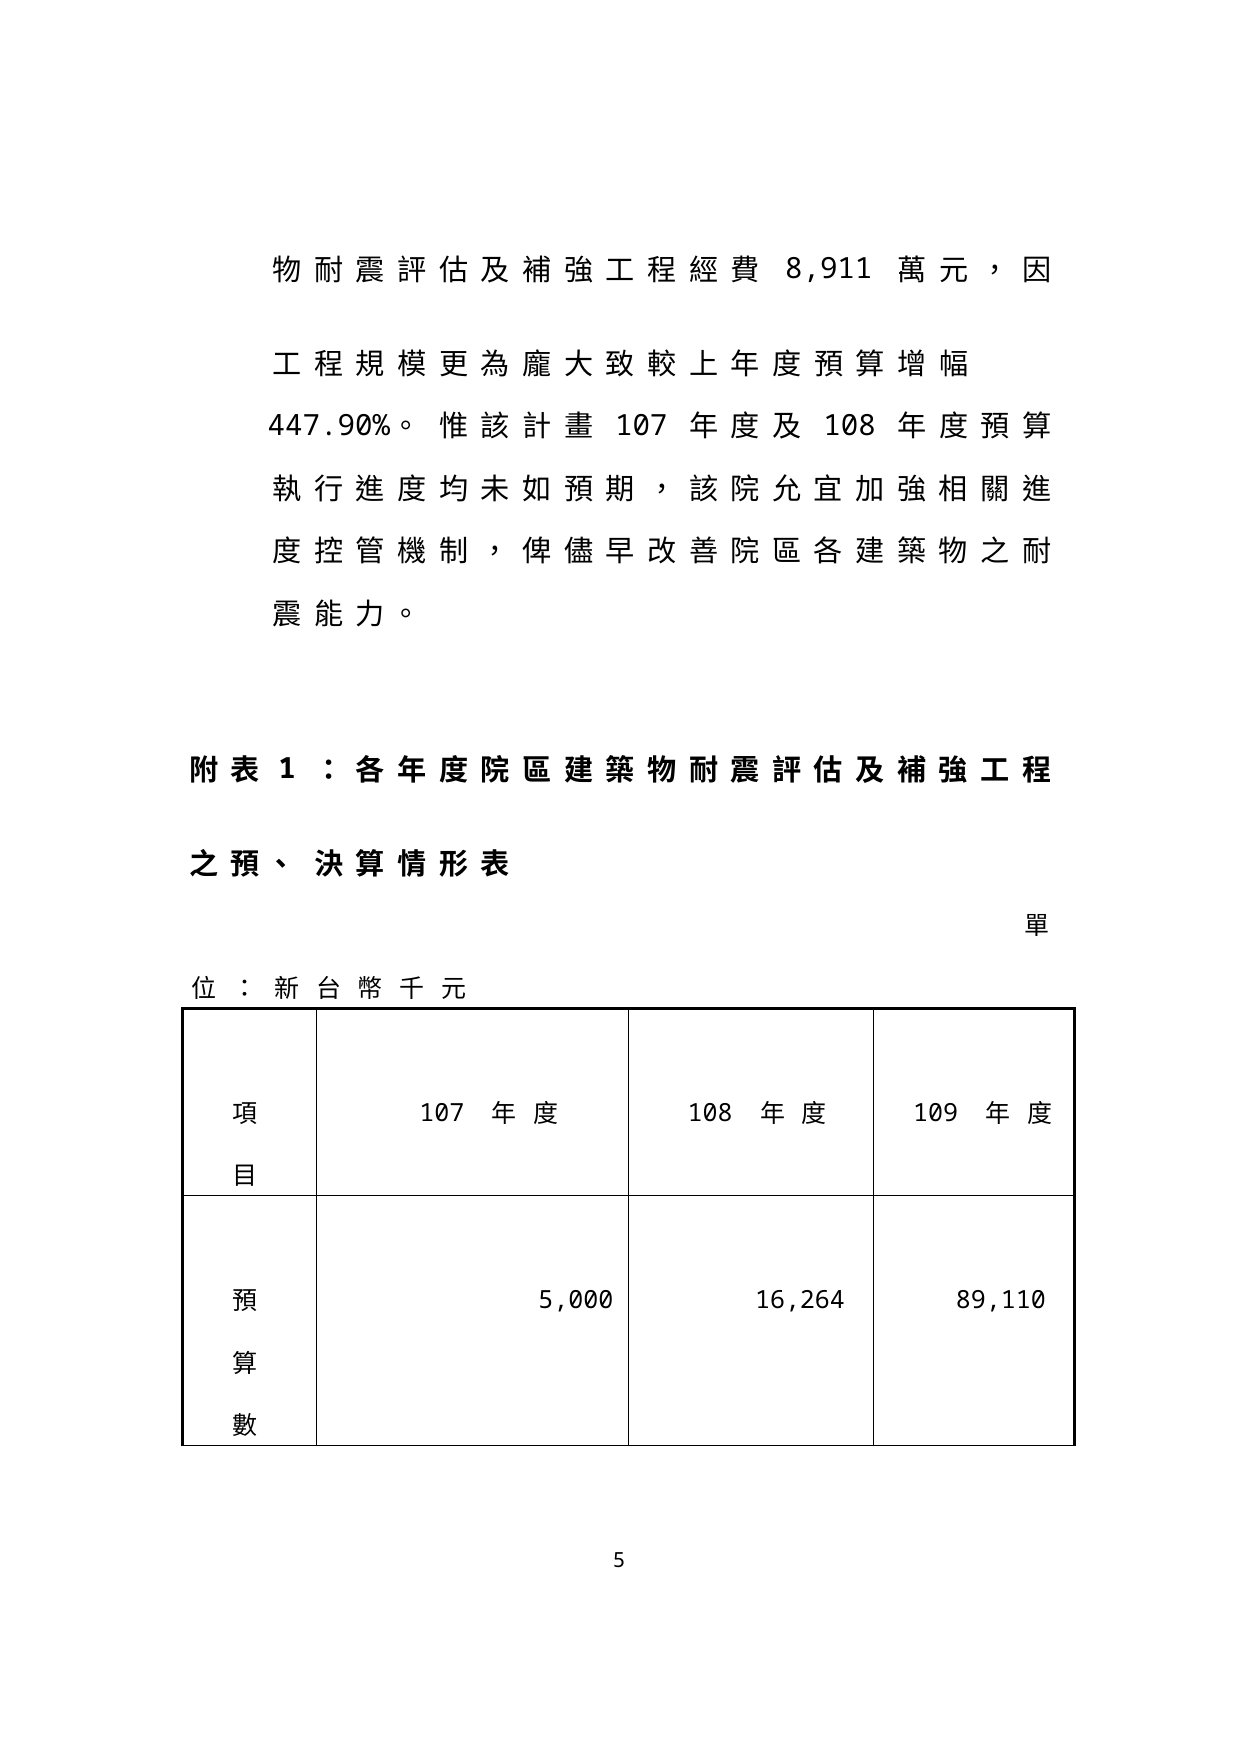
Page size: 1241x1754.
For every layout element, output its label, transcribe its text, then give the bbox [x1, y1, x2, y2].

table_cell 89,110 [874, 1196, 1073, 1445]
table_header 109年度 [874, 1010, 1073, 1195]
table_header 108年度 [629, 1010, 873, 1195]
table_header 項目 [184, 1010, 316, 1195]
text 單位：新台幣千元 [183, 882, 1058, 1007]
text 附表1：各年度院區建築物耐震評估及補強工程之預、決算情形表 [183, 695, 1058, 882]
table_cell 5,000 [317, 1196, 628, 1445]
text 物耐震評估及補強工程經費8,911萬元，因工程規模更為龐大致較上年度預算增幅447.90%。惟該計畫107年度及108年度預算執行進度均未如預期，該院允宜加強相關進度控管機制，俾儘早改善院區各建築物之耐震能力。 [242, 195, 1058, 632]
table_cell 16,264 [629, 1196, 873, 1445]
table_cell 預算數 [184, 1196, 316, 1445]
table_header 107年度 [317, 1010, 628, 1195]
